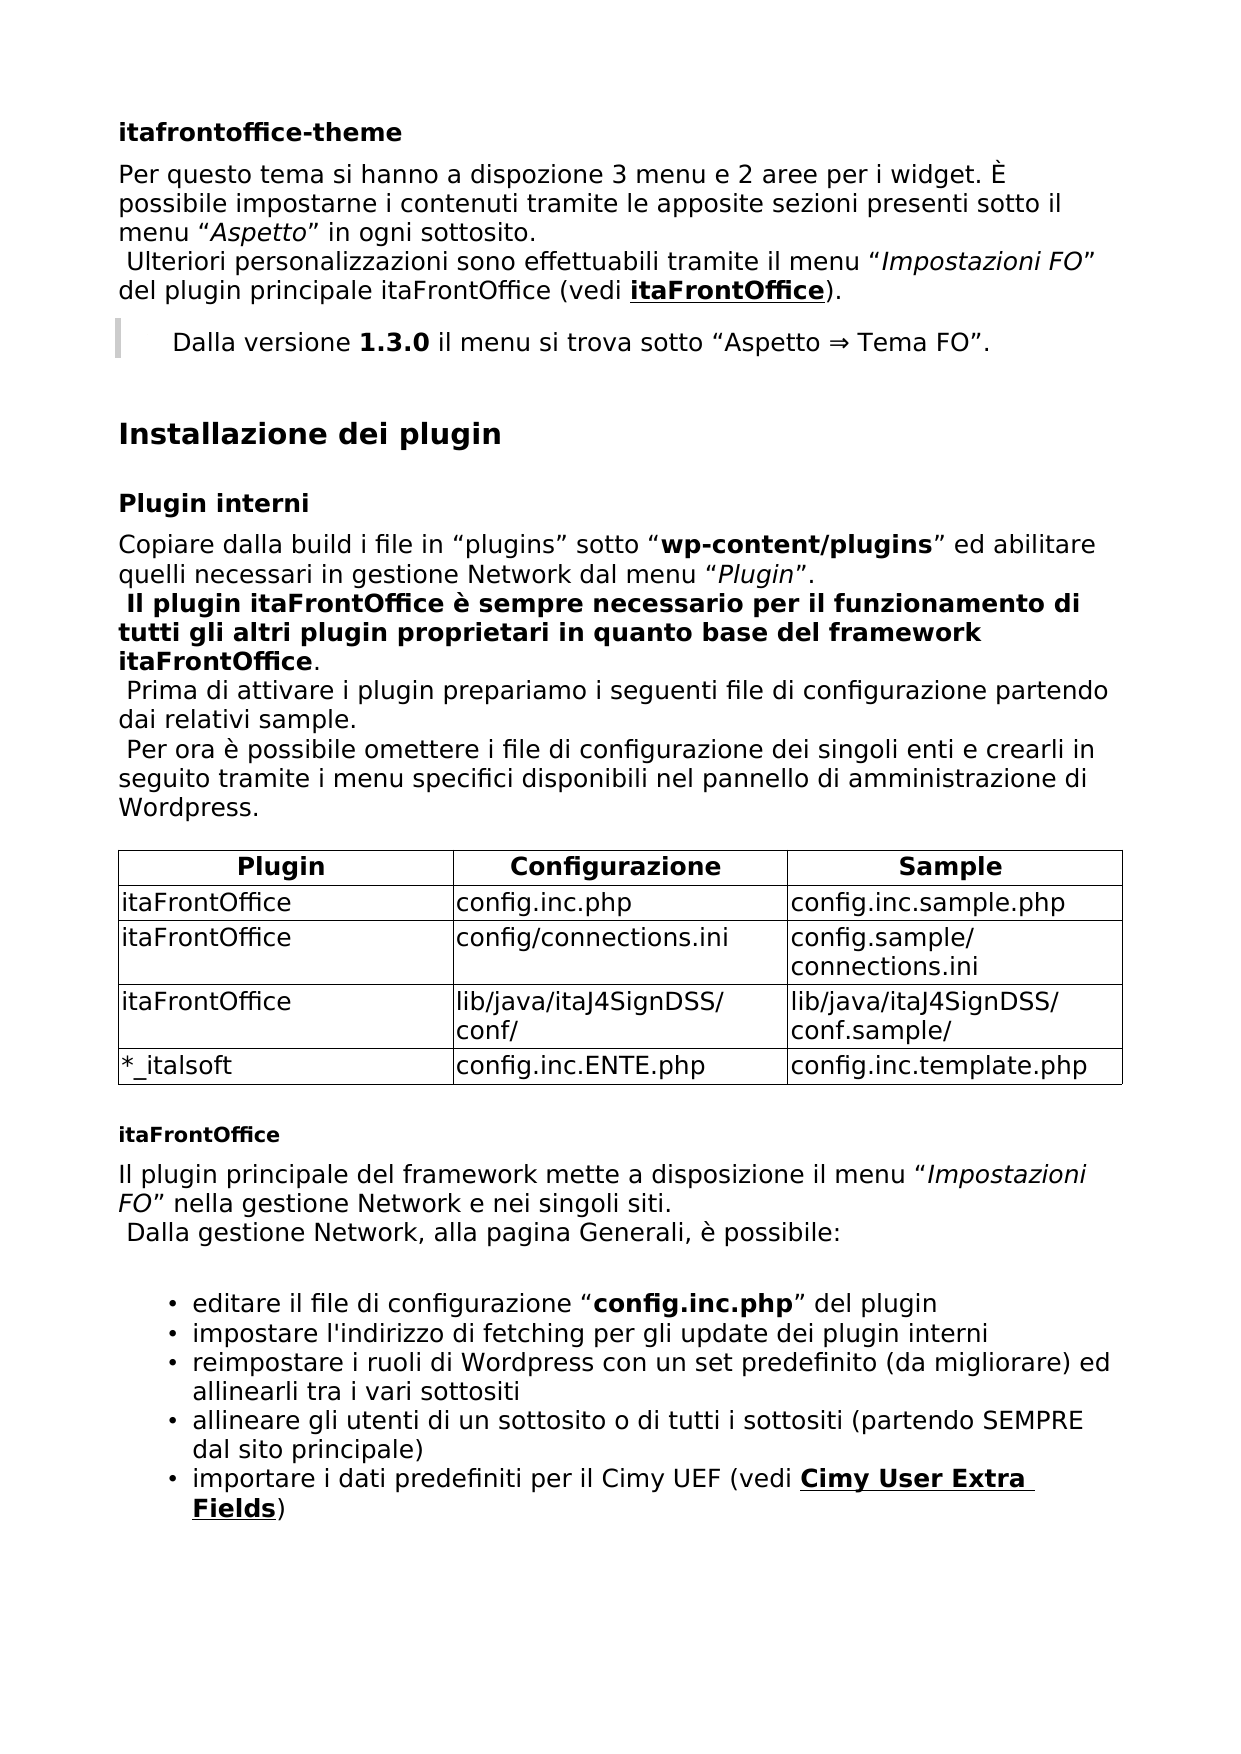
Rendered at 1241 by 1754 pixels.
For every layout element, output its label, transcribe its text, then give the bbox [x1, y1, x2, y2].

table_cell config.inc.ENTE.php [454, 1049, 787, 1083]
table_cell lib/java/itaJ4SignDSS/conf.sample/ [788, 985, 1122, 1048]
subtitle Plugin interni [118, 489, 1122, 518]
table_cell config.sample/connections.ini [788, 921, 1122, 984]
subtitle itaFrontOffice [118, 1123, 1122, 1148]
list allineare gli utenti di un sottosito o di tutti i sottositi (partendo SEMPRE dal sito principale) [177, 1406, 1122, 1464]
table_cell *_italsoft [119, 1049, 453, 1083]
table_header Plugin [119, 851, 453, 885]
table_cell itaFrontOffice [119, 985, 453, 1048]
list editare il file di configurazione “config.inc.php” del plugin [177, 1289, 1122, 1319]
text Copiare dalla build i file in “plugins” sotto “wp-content/plugins” ed abilitare quelli necessari in gestione Network dal menu “Plugin”. Il plugin itaFrontOffice è sempre necessario per il funzionamento di tutti gli altri plugin proprietari in quanto base del framework itaFrontOffice. Prima di attivare i plugin prepariamo i seguenti file di configurazione partendo dai relativi sample. Per ora è possibile omettere i file di configurazione dei singoli enti e crearli in seguito tramite i menu specifici disponibili nel pannello di amministrazione di Wordpress. [118, 531, 1122, 822]
table_cell lib/java/itaJ4SignDSS/conf/ [454, 985, 787, 1048]
table_header Sample [788, 851, 1122, 885]
table_cell config/connections.ini [454, 921, 787, 984]
table_cell config.inc.template.php [788, 1049, 1122, 1083]
table_cell config.inc.php [454, 886, 787, 920]
table_cell itaFrontOffice [119, 921, 453, 984]
subtitle Installazione dei plugin [118, 417, 1122, 451]
subtitle itafrontoffice-theme [118, 118, 1122, 147]
list impostare l'indirizzo di fetching per gli update dei plugin interni [177, 1319, 1122, 1348]
text Il plugin principale del framework mette a disposizione il menu “Impostazioni FO” nella gestione Network e nei singoli siti. Dalla gestione Network, alla pagina Generali, è possibile: [118, 1160, 1122, 1248]
list reimpostare i ruoli di Wordpress con un set predefinito (da migliorare) ed allinearli tra i vari sottositi [177, 1348, 1122, 1406]
table_cell itaFrontOffice [119, 886, 453, 920]
table_cell config.inc.sample.php [788, 886, 1122, 920]
table_header Dalla versione 1.3.0 il menu si trova sotto “Aspetto ⇒ Tema FO”. [121, 318, 1122, 357]
list importare i dati predefiniti per il Cimy UEF (vedi Cimy User Extra Fields) [177, 1464, 1122, 1523]
text Per questo tema si hanno a dispozione 3 menu e 2 aree per i widget. È possibile impostarne i contenuti tramite le apposite sezioni presenti sotto il menu “Aspetto” in ogni sottosito. Ulteriori personalizzazioni sono effettuabili tramite il menu “Impostazioni FO” del plugin principale itaFrontOffice (vedi itaFrontOffice). [118, 160, 1122, 306]
table_header Configurazione [454, 851, 787, 885]
